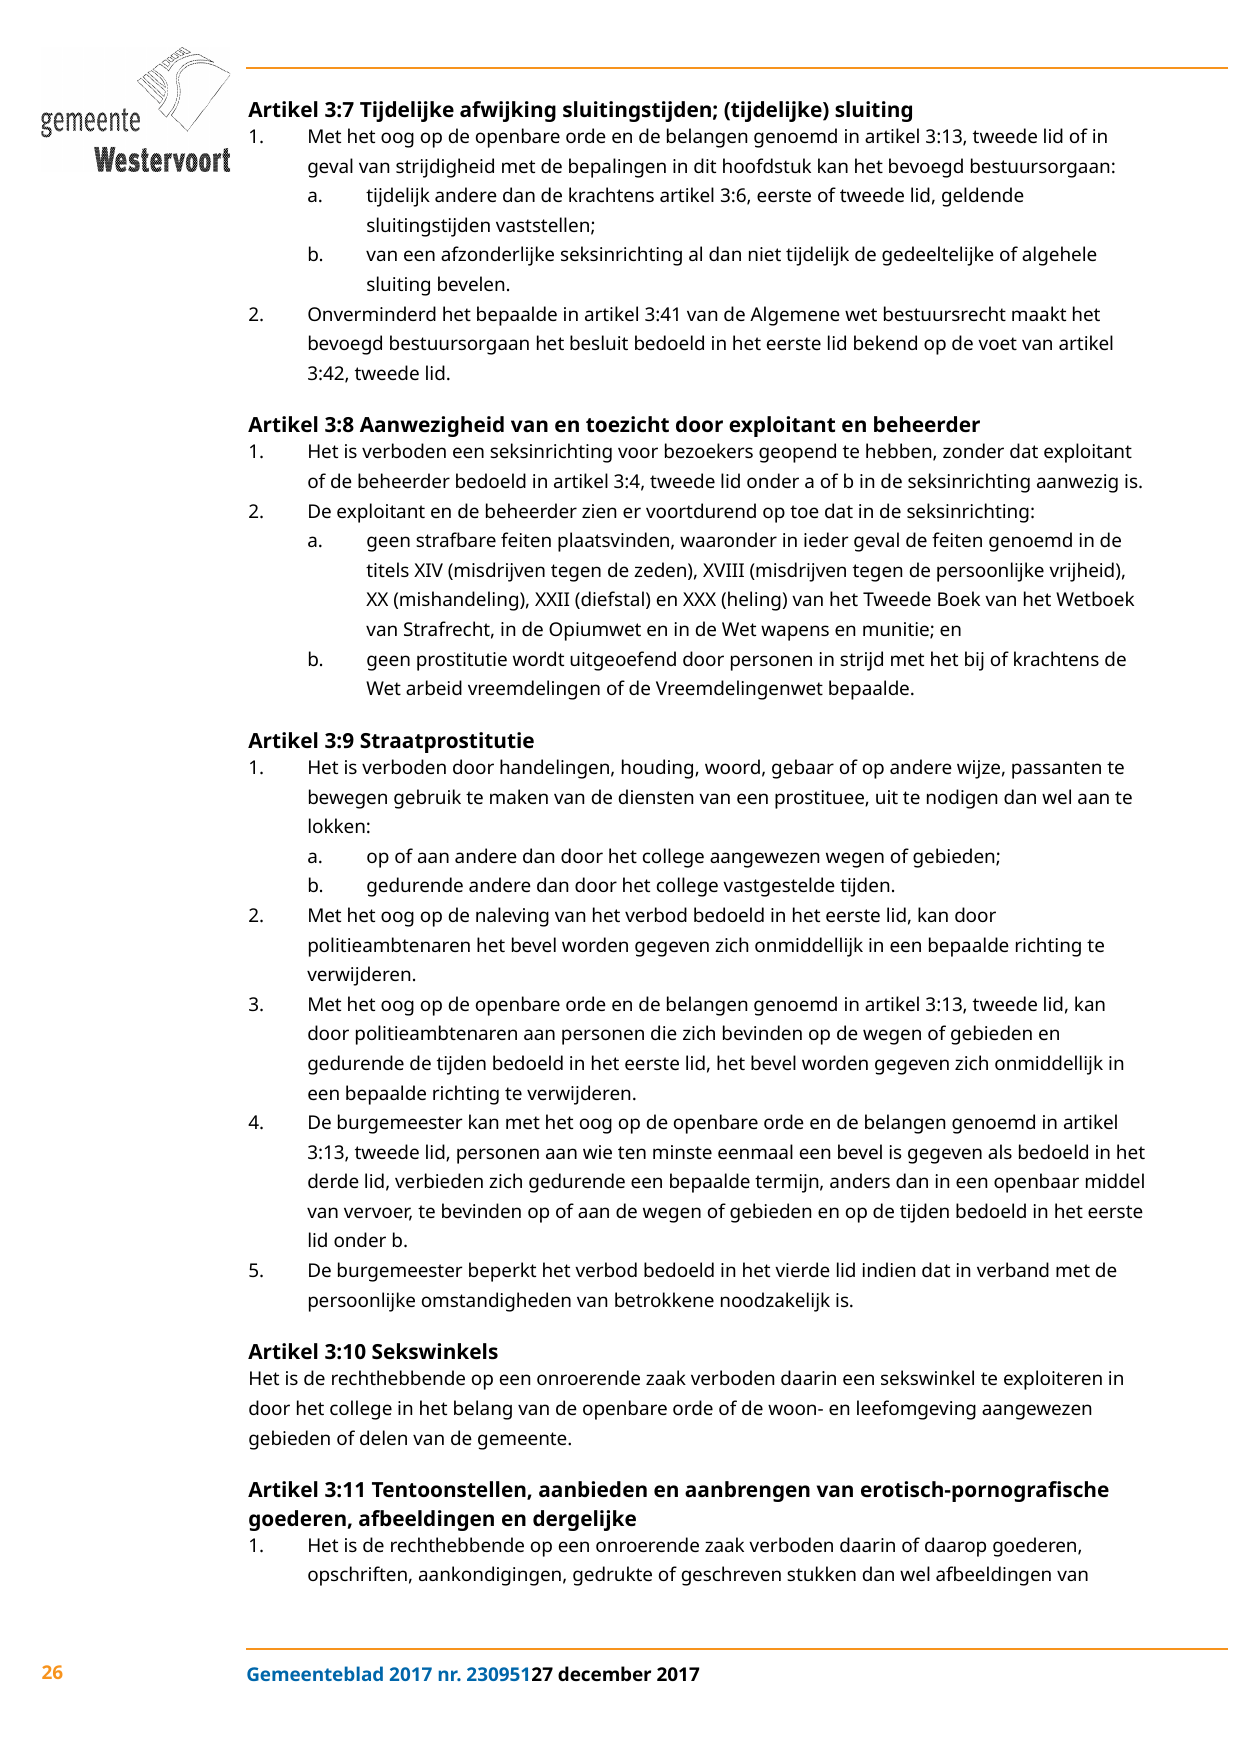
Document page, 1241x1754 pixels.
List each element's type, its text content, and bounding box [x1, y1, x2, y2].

list Met het oog op de openbare orde en de belangen genoemd in artikel 3:13, tweede lid of in geval van strijdigheid met de bepalingen in dit hoofdstuk kan het bevoegd bestuursorgaan: [248, 123, 1152, 178]
list tijdelijk andere dan de krachtens artikel 3:6, eerste of tweede lid, geldende sluitingstijden vaststellen; [307, 182, 1152, 238]
list Het is verboden door handelingen, houding, woord, gebaar of op andere wijze, passanten te bewegen gebruik te maken van de diensten van een prostituee, uit te nodigen dan wel aan te lokken: [248, 754, 1152, 839]
text Artikel 3:7 Tijdelijke afwijking sluitingstijden; (tijdelijke) sluiting [248, 95, 1152, 123]
list van een afzonderlijke seksinrichting al dan niet tijdelijk de gedeeltelijke of algehele sluiting bevelen. [307, 242, 1152, 297]
list Met het oog op de naleving van het verbod bedoeld in het eerste lid, kan door politieambtenaren het bevel worden gegeven zich onmiddellijk in een bepaalde richting te verwijderen. [248, 902, 1152, 987]
text Artikel 3:11 Tentoonstellen, aanbieden en aanbrengen van erotisch-pornografische goederen, afbeeldingen en dergelijke [248, 1475, 1152, 1532]
picture [41, 47, 231, 172]
text Artikel 3:9 Straatprostitutie [248, 726, 1152, 754]
list Het is de rechthebbende op een onroerende zaak verboden daarin of daarop goederen, opschriften, aankondigingen, gedrukte of geschreven stukken dan wel afbeeldingen van [248, 1532, 1152, 1587]
text Het is de rechthebbende op een onroerende zaak verboden daarin een sekswinkel te exploiteren in door het college in het belang van de openbare orde of de woon- en leefomgeving aangewezen gebieden of delen van de gemeente. [248, 1366, 1152, 1451]
list De burgemeester kan met het oog op de openbare orde en de belangen genoemd in artikel 3:13, tweede lid, personen aan wie ten minste eenmaal een bevel is gegeven als bedoeld in het derde lid, verbieden zich gedurende een bepaalde termijn, anders dan in een openbaar middel van vervoer, te bevinden op of aan de wegen of gebieden en op de tijden bedoeld in het eerste lid onder b. [248, 1109, 1152, 1253]
list De burgemeester beperkt het verbod bedoeld in het vierde lid indien dat in verband met de persoonlijke omstandigheden van betrokkene noodzakelijk is. [248, 1257, 1152, 1312]
text Artikel 3:10 Sekswinkels [248, 1337, 1152, 1366]
list Het is verboden een seksinrichting voor bezoekers geopend te hebben, zonder dat exploitant of de beheerder bedoeld in artikel 3:4, tweede lid onder a of b in de seksinrichting aanwezig is. [248, 439, 1152, 494]
list Onverminderd het bepaalde in artikel 3:41 van de Algemene wet bestuursrecht maakt het bevoegd bestuursorgaan het besluit bedoeld in het eerste lid bekend op de voet van artikel 3:42, tweede lid. [248, 301, 1152, 386]
list gedurende andere dan door het college vastgestelde tijden. [307, 873, 1152, 898]
list De exploitant en de beheerder zien er voortdurend op toe dat in de seksinrichting: [248, 498, 1152, 524]
list geen strafbare feiten plaatsvinden, waaronder in ieder geval de feiten genoemd in de titels XIV (misdrijven tegen de zeden), XVIII (misdrijven tegen de persoonlijke vrijheid), XX (mishandeling), XXII (diefstal) en XXX (heling) van het Tweede Boek van het Wetboek van Strafrecht, in de Opiumwet en in de Wet wapens en munitie; en [307, 527, 1152, 642]
list geen prostitutie wordt uitgeoefend door personen in strijd met het bij of krachtens de Wet arbeid vreemdelingen of de Vreemdelingenwet bepaalde. [307, 646, 1152, 701]
text Artikel 3:8 Aanwezigheid van en toezicht door exploitant en beheerder [248, 410, 1152, 439]
list op of aan andere dan door het college aangewezen wegen of gebieden; [307, 843, 1152, 869]
list Met het oog op de openbare orde en de belangen genoemd in artikel 3:13, tweede lid, kan door politieambtenaren aan personen die zich bevinden op de wegen of gebieden en gedurende de tijden bedoeld in het eerste lid, het bevel worden gegeven zich onmiddellijk in een bepaalde richting te verwijderen. [248, 991, 1152, 1105]
